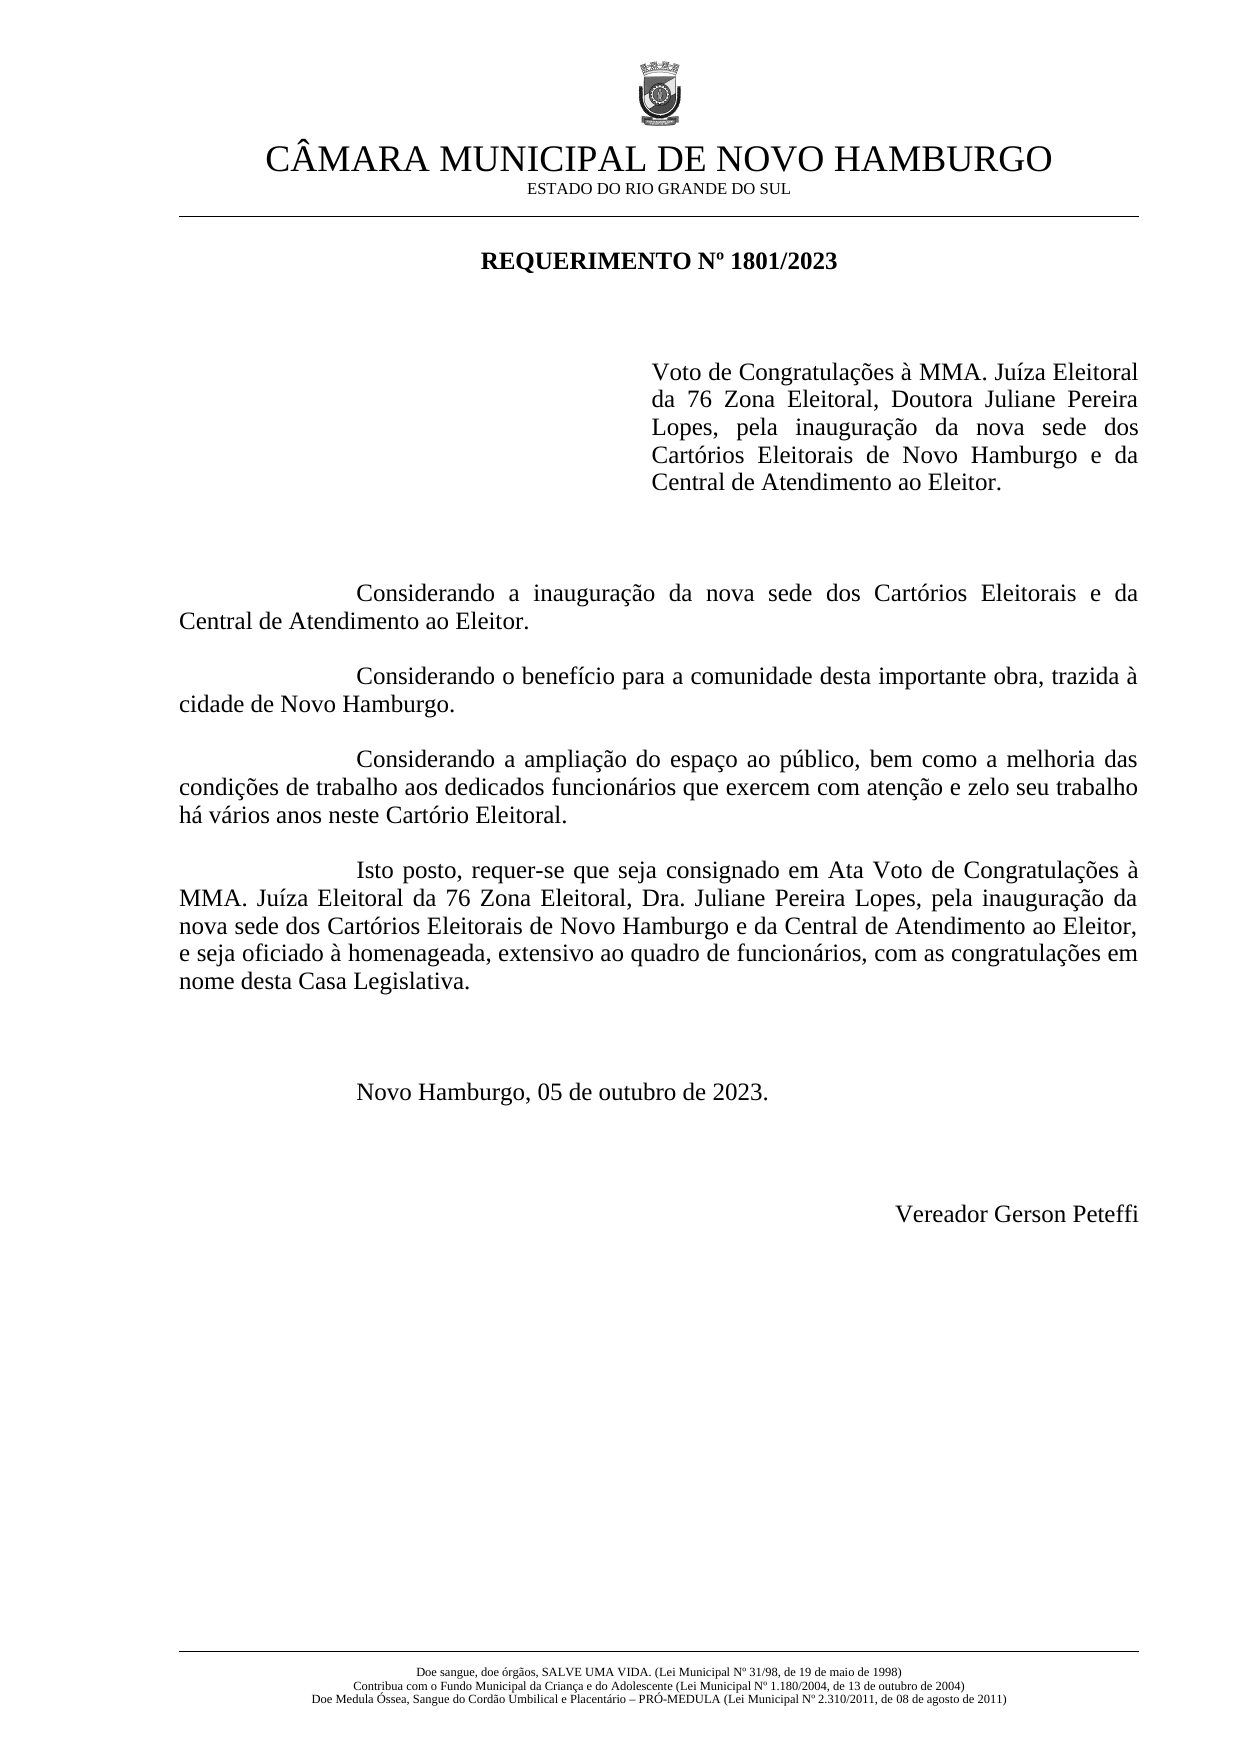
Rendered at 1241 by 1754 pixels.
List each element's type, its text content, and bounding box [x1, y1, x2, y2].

text Considerando a inauguração da nova sede dos Cartórios Eleitorais e da Central de Atendimento ao Eleitor. [179, 579, 1139, 635]
text Novo Hamburgo, 05 de outubro de 2023. [179, 1078, 1139, 1106]
text Considerando a ampliação do espaço ao público, bem como a melhoria das condições de trabalho aos dedicados funcionários que exercem com atenção e zelo seu trabalho há vários anos neste Cartório Eleitoral. [179, 746, 1139, 829]
text REQUERIMENTO Nº 1801/2023 [179, 247, 1139, 274]
text Voto de Congratulações à MMA. Juíza Eleitoral da 76 Zona Eleitoral, Doutora Juliane Pereira Lopes, pela inauguração da nova sede dos Cartórios Eleitorais de Novo Hamburgo e da Central de Atendimento ao Eleitor. [651, 358, 1139, 496]
text Isto posto, requer-se que seja consignado em Ata Voto de Congratulações à MMA. Juíza Eleitoral da 76 Zona Eleitoral, Dra. Juliane Pereira Lopes, pela inauguração da nova sede dos Cartórios Eleitorais de Novo Hamburgo e da Central de Atendimento ao Eleitor, e seja oficiado à homenageada, extensivo ao quadro de funcionários, com as congratulações em nome desta Casa Legislativa. [179, 856, 1139, 995]
text Vereador Gerson Peteffi [179, 1201, 1139, 1228]
text Considerando o benefício para a comunidade desta importante obra, trazida à cidade de Novo Hamburgo. [179, 662, 1139, 718]
